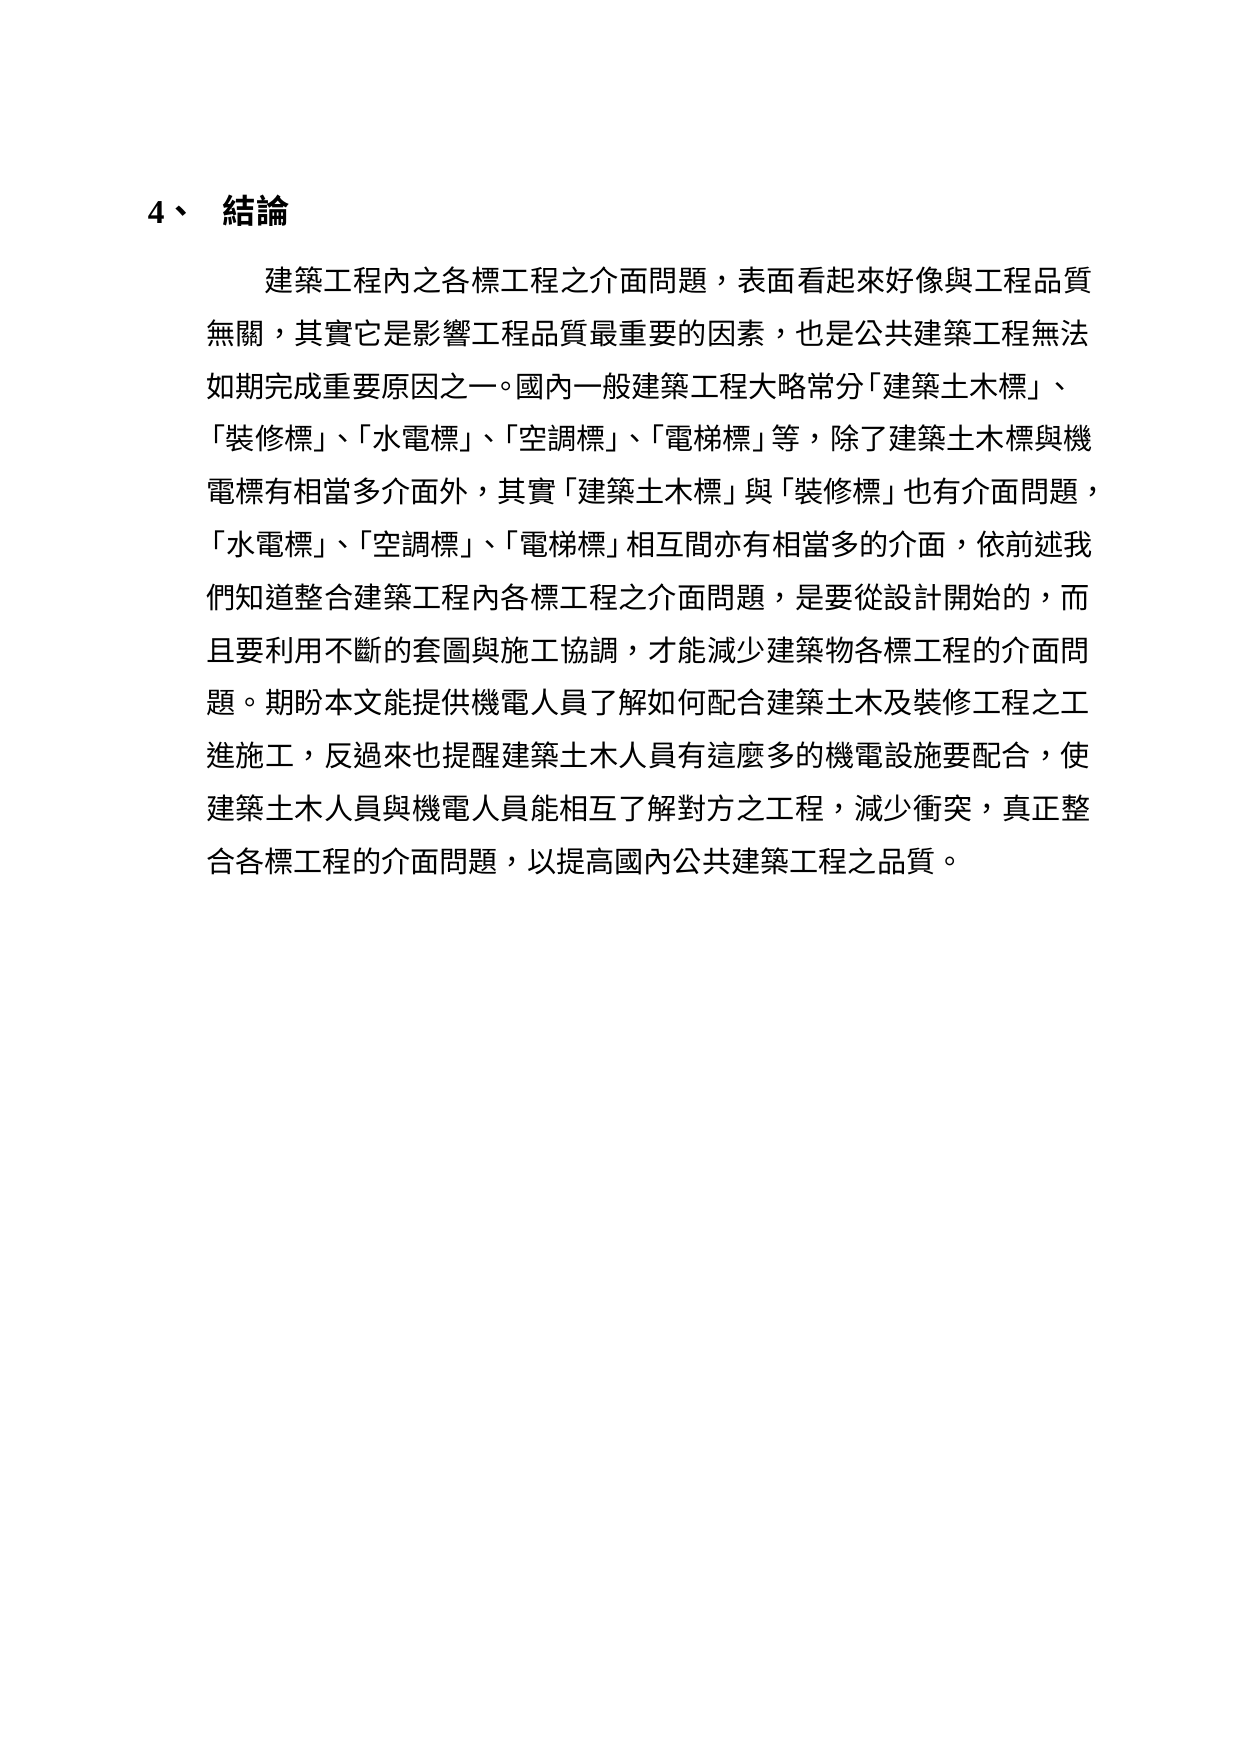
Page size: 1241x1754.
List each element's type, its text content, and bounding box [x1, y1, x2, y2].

text 建築工程內之各標工程之介面問題，表面看起來好像與工程品質無關，其實它是影響工程品質最重要的因素，也是公共建築工程無法如期完成重要原因之一。國內一般建築工程大略常分「建築土木標」、「裝修標」、「水電標」、「空調標」、「電梯標」等，除了建築土木標與機電標有相當多介面外，其實「建築土木標」與「裝修標」也有介面問題，「水電標」、「空調標」、「電梯標」相互間亦有相當多的介面，依前述我們知道整合建築工程內各標工程之介面問題，是要從設計開始的，而且要利用不斷的套圖與施工協調，才能減少建築物各標工程的介面問題。期盼本文能提供機電人員了解如何配合建築土木及裝修工程之工進施工，反過來也提醒建築土木人員有這麼多的機電設施要配合，使建築土木人員與機電人員能相互了解對方之工程，減少衝突，真正整合各標工程的介面問題，以提高國內公共建築工程之品質。 [206, 257, 1092, 881]
subtitle 結論 [148, 185, 1092, 233]
